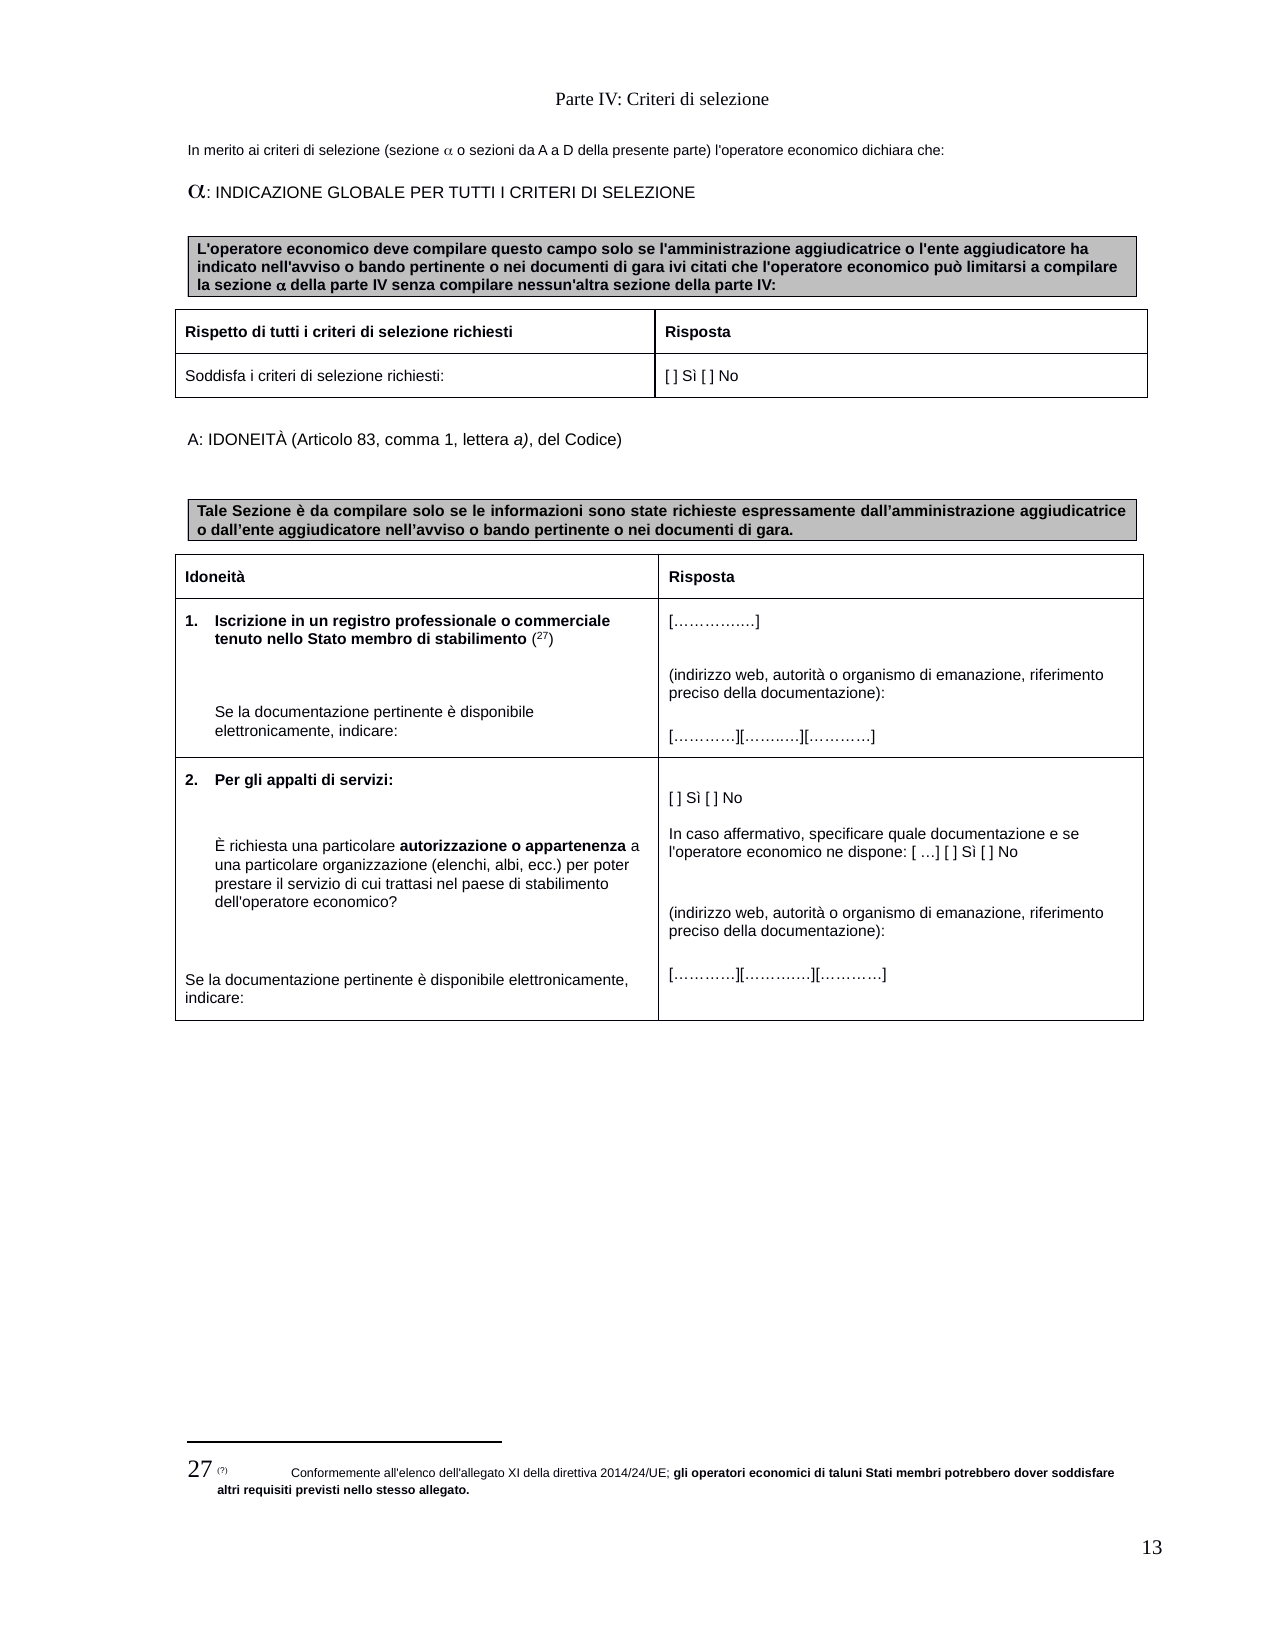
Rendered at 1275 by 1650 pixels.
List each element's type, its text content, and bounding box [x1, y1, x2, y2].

text In merito ai criteri di selezione (sezione  o sezioni da A a D della presente parte) l'operatore economico dichiara che: [187, 142, 1137, 159]
text Parte IV: Criteri di selezione [187, 87, 1137, 109]
text Tale Sezione è da compilare solo se le informazioni sono state richieste espressamente dall’amministrazione aggiudicatrice o dall’ente aggiudicatore nell’avviso o bando pertinente o nei documenti di gara. [189, 500, 1136, 540]
title : Indicazione globale per tutti i criteri di selezione [187, 178, 1137, 204]
table_header Rispetto di tutti i criteri di selezione richiesti [176, 310, 654, 353]
table_cell Iscrizione in un registro professionale o commerciale tenuto nello Stato membro di stabilimento () Se la documentazione pertinente è disponibile elettronicamente, indicare: [176, 599, 658, 757]
title A: Idoneità (Articolo 83, comma 1, lettera a), del Codice) [187, 430, 1137, 449]
table_cell Per gli appalti di servizi: È richiesta una particolare autorizzazione o appartenenza a una particolare organizzazione (elenchi, albi, ecc.) per poter prestare il servizio di cui trattasi nel paese di stabilimento dell'operatore economico? Se la documentazione pertinente è disponibile elettronicamente, indicare: [176, 758, 658, 1020]
table_header Risposta [656, 310, 1147, 353]
table_cell [………….…] (indirizzo web, autorità o organismo di emanazione, riferimento preciso della documentazione): […………][……..…][…………] [659, 599, 1143, 757]
table_cell [ ] Sì [ ] No [656, 354, 1147, 397]
text L'operatore economico deve compilare questo campo solo se l'amministrazione aggiudicatrice o l'ente aggiudicatore ha indicato nell'avviso o bando pertinente o nei documenti di gara ivi citati che l'operatore economico può limitarsi a compilare la sezione  della parte IV senza compilare nessun'altra sezione della parte IV: [189, 237, 1136, 296]
table_cell [ ] Sì [ ] No In caso affermativo, specificare quale documentazione e se l'operatore economico ne dispone: [ …] [ ] Sì [ ] No (indirizzo web, autorità o organismo di emanazione, riferimento preciso della documentazione): […………][……….…][…………] [659, 758, 1143, 1020]
table_header Idoneità [176, 555, 658, 598]
table_header Risposta [659, 555, 1143, 598]
table_cell Soddisfa i criteri di selezione richiesti: [176, 354, 654, 397]
